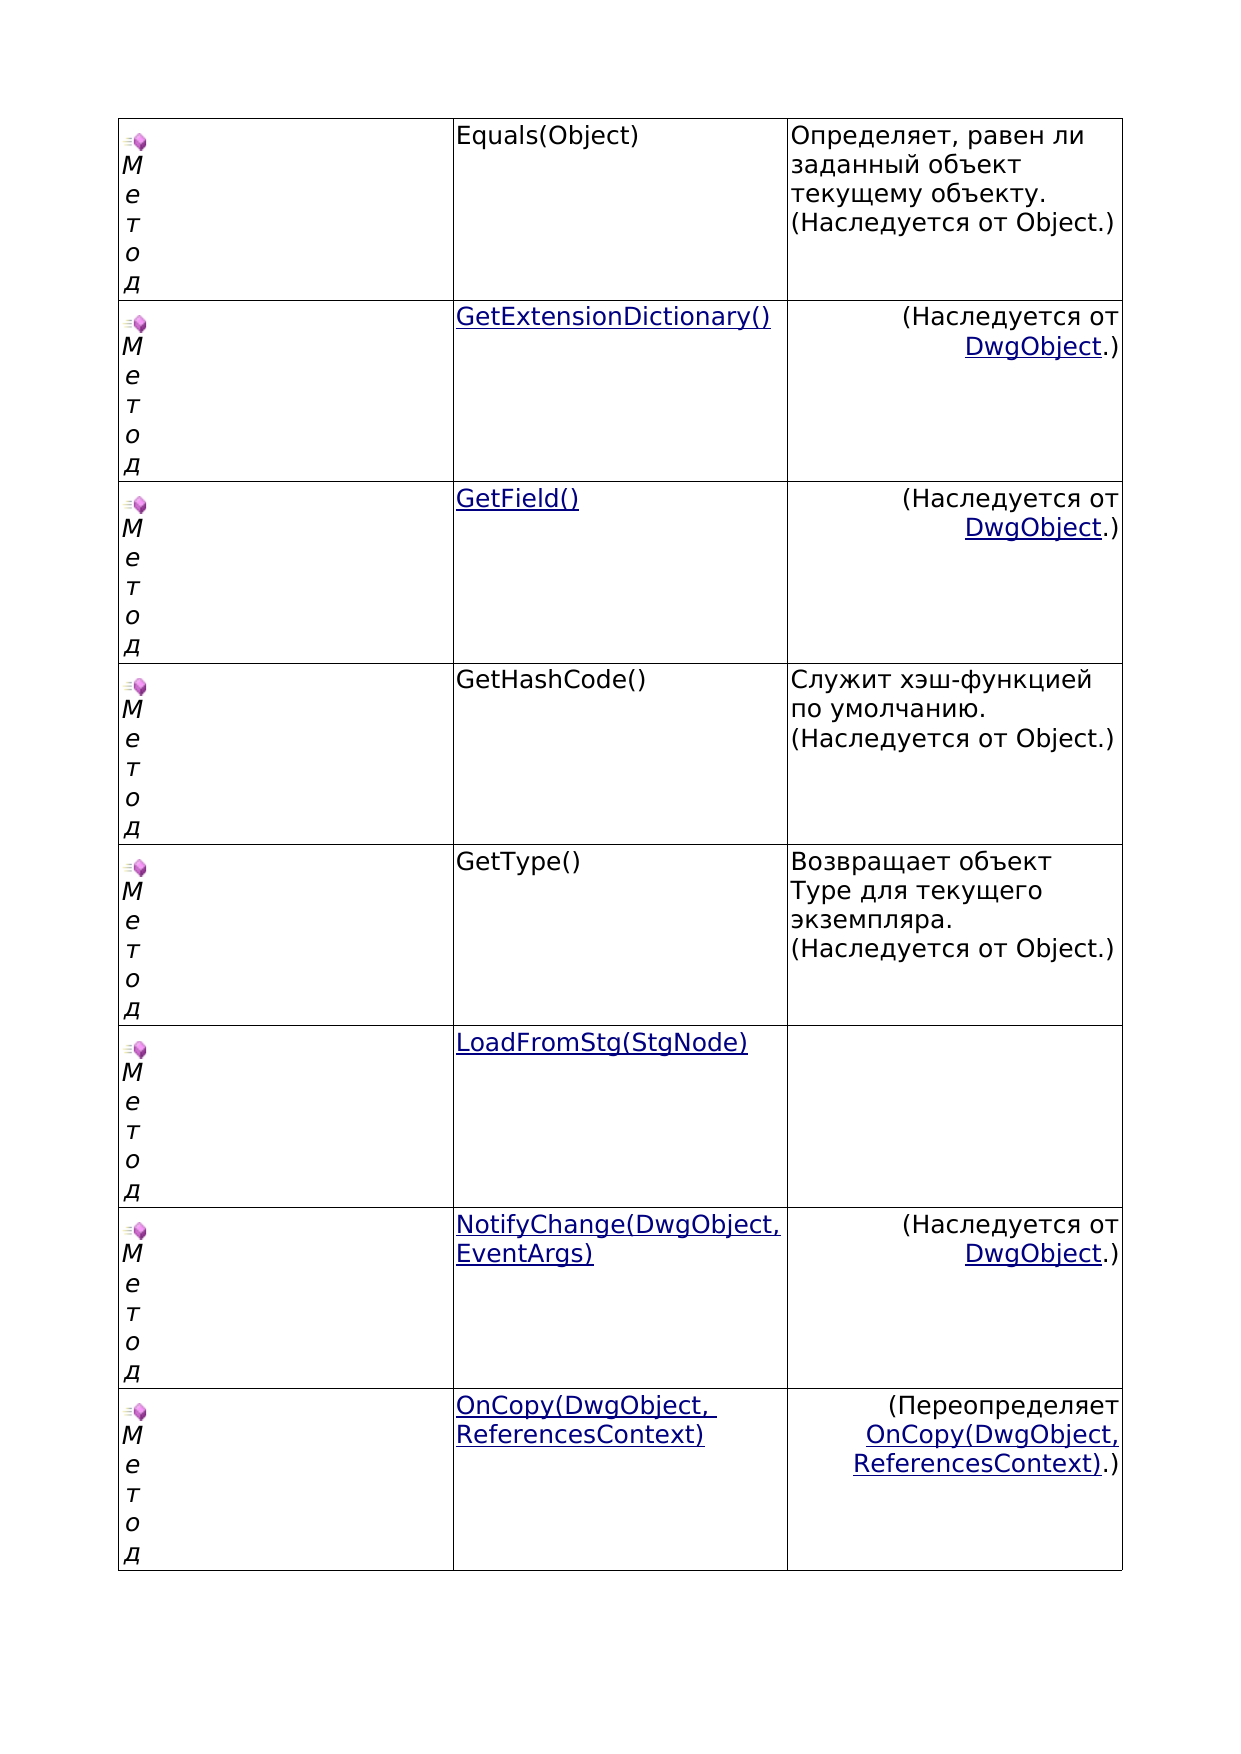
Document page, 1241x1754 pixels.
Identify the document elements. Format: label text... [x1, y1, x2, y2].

table_cell GetHashCode() [454, 664, 787, 844]
table_cell [119, 845, 453, 1025]
table_cell [119, 1026, 453, 1207]
picture [121, 1041, 147, 1059]
table_cell [788, 1026, 1122, 1207]
table_cell [119, 1208, 453, 1388]
table_cell Служит хэш-функцией по умолчанию. (Наследуется от Object.) [788, 664, 1122, 844]
table_cell (Наследуется от DwgObject.) [788, 1208, 1122, 1388]
picture [121, 1222, 147, 1240]
picture [121, 315, 147, 333]
table_cell NotifyChange(DwgObject, EventArgs) [454, 1208, 787, 1388]
table_cell [119, 664, 453, 844]
picture [121, 496, 147, 514]
table_cell (Наследуется от DwgObject.) [788, 482, 1122, 662]
table_cell GetExtensionDictionary() [454, 301, 787, 481]
table_cell OnCopy(DwgObject, ReferencesContext) [454, 1389, 787, 1570]
table_cell [119, 301, 453, 481]
picture [121, 859, 147, 877]
table_cell (Переопределяет OnCopy(DwgObject, ReferencesContext).) [788, 1389, 1122, 1570]
table_cell LoadFromStg(StgNode) [454, 1026, 787, 1207]
table_cell (Наследуется от DwgObject.) [788, 301, 1122, 481]
picture [121, 1403, 147, 1421]
picture [121, 133, 147, 151]
table_cell [119, 1389, 453, 1570]
table_cell Определяет, равен ли заданный объект текущему объекту. (Наследуется от Object.) [788, 119, 1122, 299]
table_cell [119, 119, 453, 299]
table_cell GetField() [454, 482, 787, 662]
picture [121, 678, 147, 696]
table_cell [119, 482, 453, 662]
table_cell GetType() [454, 845, 787, 1025]
table_cell Equals(Object) [454, 119, 787, 299]
table_cell Возвращает объект Type для текущего экземпляра. (Наследуется от Object.) [788, 845, 1122, 1025]
